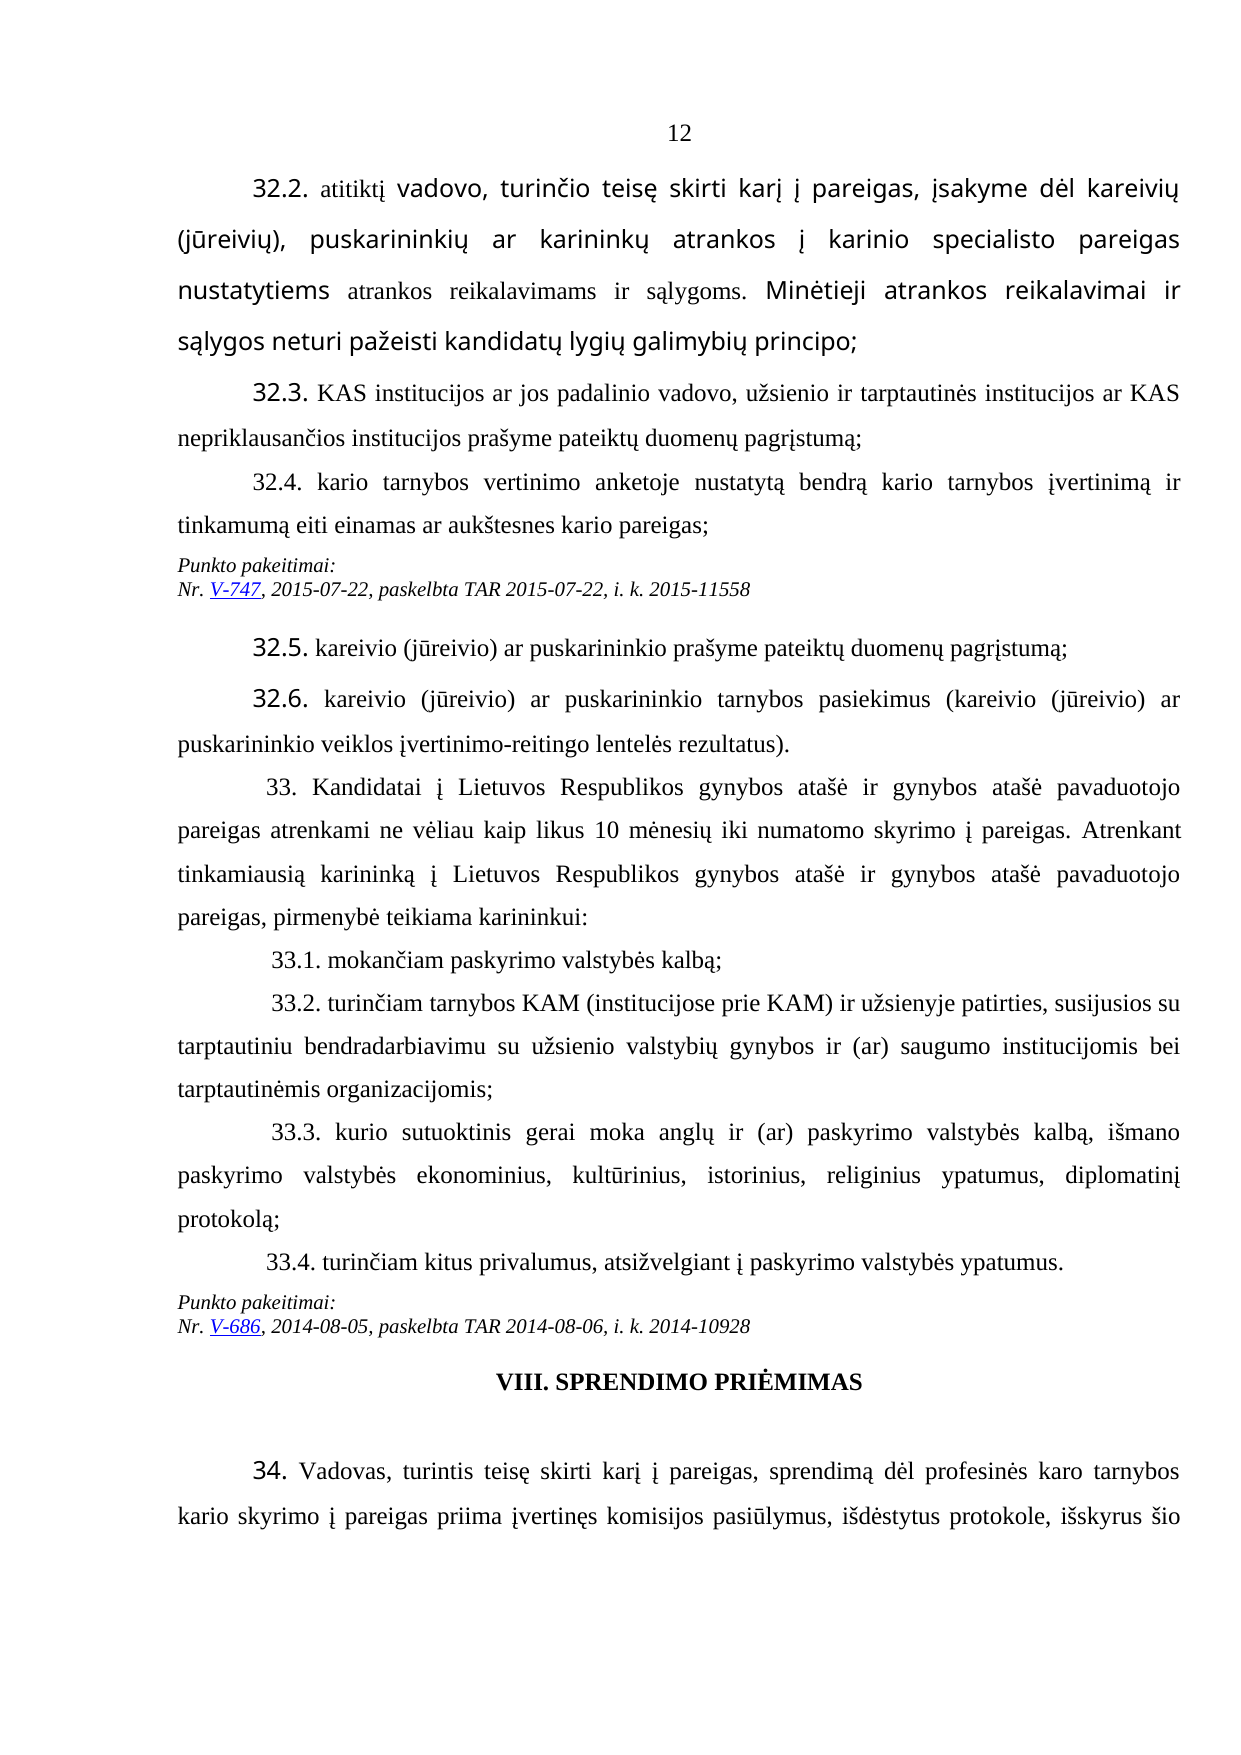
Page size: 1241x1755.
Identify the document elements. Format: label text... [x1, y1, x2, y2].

text 33.4. turinčiam kitus privalumus, atsižvelgiant į paskyrimo valstybės ypatumus. [177, 1247, 1181, 1276]
text 34. Vadovas, turintis teisę skirti karį į pareigas, sprendimą dėl profesinės karo tarnybos kario skyrimo į pareigas priima įvertinęs komisijos pasiūlymus, išdėstytus protokole, išskyrus šio [177, 1453, 1181, 1530]
text 32.4. kario tarnybos vertinimo anketoje nustatytą bendrą kario tarnybos įvertinimą ir tinkamumą eiti einamas ar aukštesnes kario pareigas; [177, 467, 1181, 538]
text 33.1. mokančiam paskyrimo valstybės kalbą; [177, 945, 1181, 974]
text 33.2. turinčiam tarnybos KAM (institucijose prie KAM) ir užsienyje patirties, susijusios su tarptautiniu bendradarbiavimu su užsienio valstybių gynybos ir (ar) saugumo institucijomis bei tarptautinėmis organizacijomis; [177, 988, 1181, 1103]
text Nr. V-686, 2014-08-05, paskelbta TAR 2014-08-06, i. k. 2014-10928 [177, 1314, 1181, 1338]
text 33.3. kurio sutuoktinis gerai moka anglų ir (ar) paskyrimo valstybės kalbą, išmano paskyrimo valstybės ekonominius, kultūrinius, istorinius, religinius ypatumus, diplomatinį protokolą; [177, 1117, 1181, 1232]
text 33. Kandidatai į Lietuvos Respublikos gynybos atašė ir gynybos atašė pavaduotojo pareigas atrenkami ne vėliau kaip likus 10 mėnesių iki numatomo skyrimo į pareigas. Atrenkant tinkamiausią karininką į Lietuvos Respublikos gynybos atašė ir gynybos atašė pavaduotojo pareigas, pirmenybė teikiama karininkui: [177, 772, 1181, 931]
text 32.6. kareivio (jūreivio) ar puskarininkio tarnybos pasiekimus (kareivio (jūreivio) ar puskarininkio veiklos įvertinimo-reitingo lentelės rezultatus). [177, 681, 1181, 758]
text 32.3. KAS institucijos ar jos padalinio vadovo, užsienio ir tarptautinės institucijos ar KAS nepriklausančios institucijos prašyme pateiktų duomenų pagrįstumą; [177, 375, 1181, 452]
text VIII. SPRENDIMO PRIĖMIMAS [177, 1367, 1181, 1396]
text Nr. V-747, 2015-07-22, paskelbta TAR 2015-07-22, i. k. 2015-11558 [177, 577, 1181, 601]
text Punkto pakeitimai: [177, 1290, 1181, 1314]
text 32.2. atitiktį vadovo, turinčio teisę skirti karį į pareigas, įsakyme dėl kareivių (jūreivių), puskarininkių ar karininkų atrankos į karinio specialisto pareigas nustatytiems atrankos reikalavimams ir sąlygoms. Minėtieji atrankos reikalavimai ir sąlygos neturi pažeisti kandidatų lygių galimybių principo; [177, 171, 1181, 358]
text Punkto pakeitimai: [177, 553, 1181, 577]
text 32.5. kareivio (jūreivio) ar puskarininkio prašyme pateiktų duomenų pagrįstumą; [177, 630, 1181, 664]
